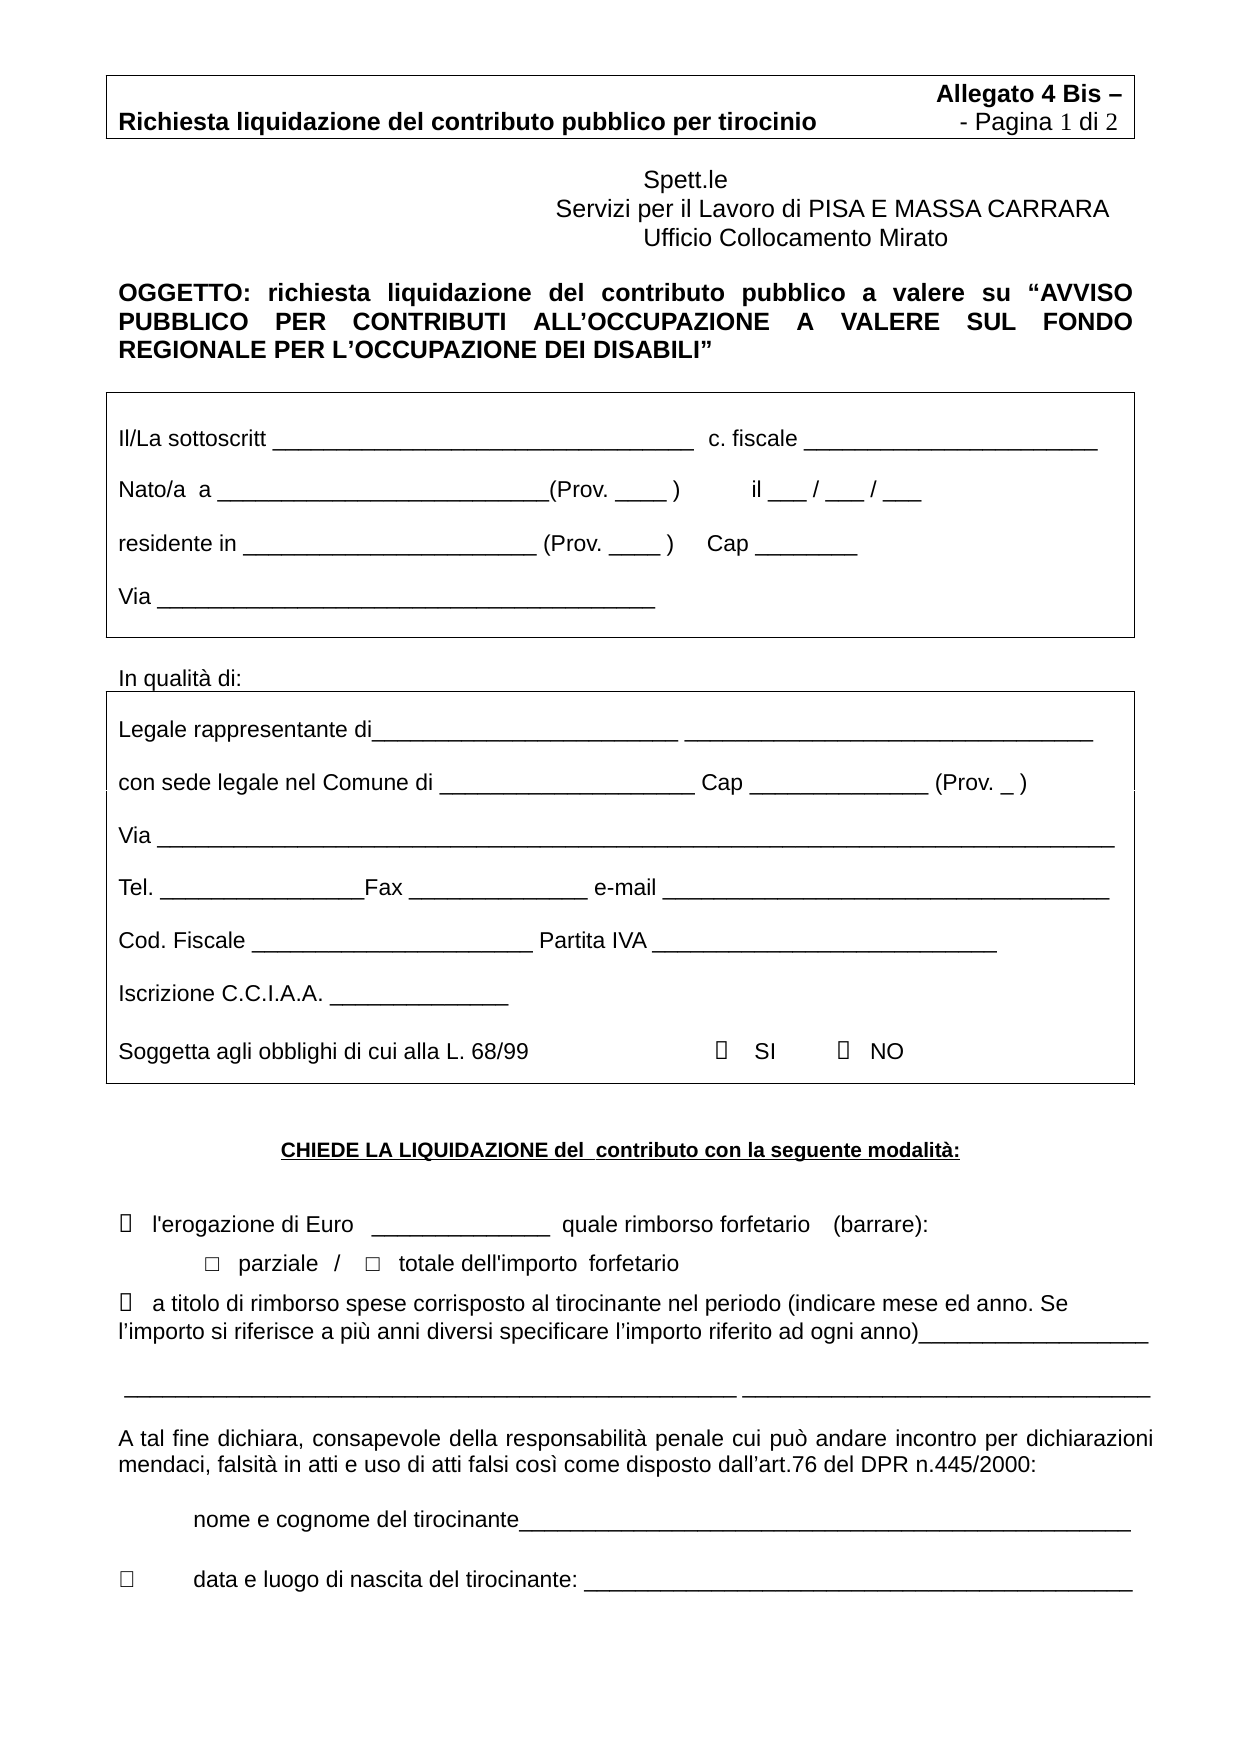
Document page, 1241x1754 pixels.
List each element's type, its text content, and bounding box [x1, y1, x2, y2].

text Il/La sottoscritt _________________________________ [118, 425, 695, 451]
text Allegato 4 Bis – Richiesta liquidazione del contributo pubblico per tirocinio - Pagina 1 di 2 [118, 79, 1129, 136]
text a titolo di rimborso spese corrisposto al tirocinante nel periodo (indicare mese ed anno. Se l’importo si riferisce a più anni diversi specificare l’importo riferito ad ogni anno)__________________ [118, 1284, 1154, 1345]
text Soggetta agli obblighi di cui alla L. 68/99  SI NO [118, 1032, 1154, 1066]
text Nato/a a __________________________(Prov. ____ ) [118, 477, 695, 503]
text A tal fine dichiara, consapevole della responsabilità penale cui può andare incontro per dichiarazioni mendaci, falsità in atti e uso di atti falsi così come disposto dall’art.76 del DPR n.445/2000: [118, 1425, 1154, 1478]
text c. fiscale _______________________ [708, 425, 1154, 451]
text  nome e cognome del tirocinante________________________________________________ [118, 1506, 1152, 1533]
text Cod. Fiscale ______________________ Partita IVA ___________________________ [118, 927, 1154, 953]
text ________________________________________________ ________________________________ [118, 1372, 1154, 1398]
text OGGETTO: richiesta liquidazione del contributo pubblico a valere su “AVVISO PUBBLICO PER CONTRIBUTI ALL’OCCUPAZIONE A VALERE SUL FONDO REGIONALE PER L’OCCUPAZIONE DEI DISABILI” [118, 278, 1133, 364]
text Servizi per il Lavoro di PISA E MASSA CARRARA [118, 194, 1152, 222]
text residente in _______________________ (Prov. ____ ) Cap ________ [118, 530, 1154, 556]
text In qualità di: [118, 665, 1154, 691]
text con sede legale nel Comune di ____________________ Cap ______________ (Prov. _ ) [118, 769, 1154, 795]
text Ufficio Collocamento Mirato [118, 222, 1152, 251]
text CHIEDE LA LIQUIDAZIONE del contributo con la seguente modalità: [281, 1138, 1154, 1162]
text Via ___________________________________________________________________________ [118, 822, 1154, 848]
text Legale rappresentante di________________________ ________________________________ [118, 716, 1154, 743]
text il ___ / ___ / ___ [751, 477, 1154, 503]
text l'erogazione di Euro ______________ quale rimborso forfetario (barrare): [118, 1206, 1092, 1240]
text □ parziale / □ totale dell'importo forfetario [168, 1250, 1092, 1276]
text Via _______________________________________ [118, 583, 1154, 609]
text Spett.le [118, 165, 1152, 194]
text Iscrizione C.C.I.A.A. ______________ [118, 979, 1154, 1006]
text Tel. ________________Fax ______________ e-mail ___________________________________ [118, 874, 1154, 901]
text  data e luogo di nascita del tirocinante: ___________________________________________ [118, 1566, 1146, 1592]
